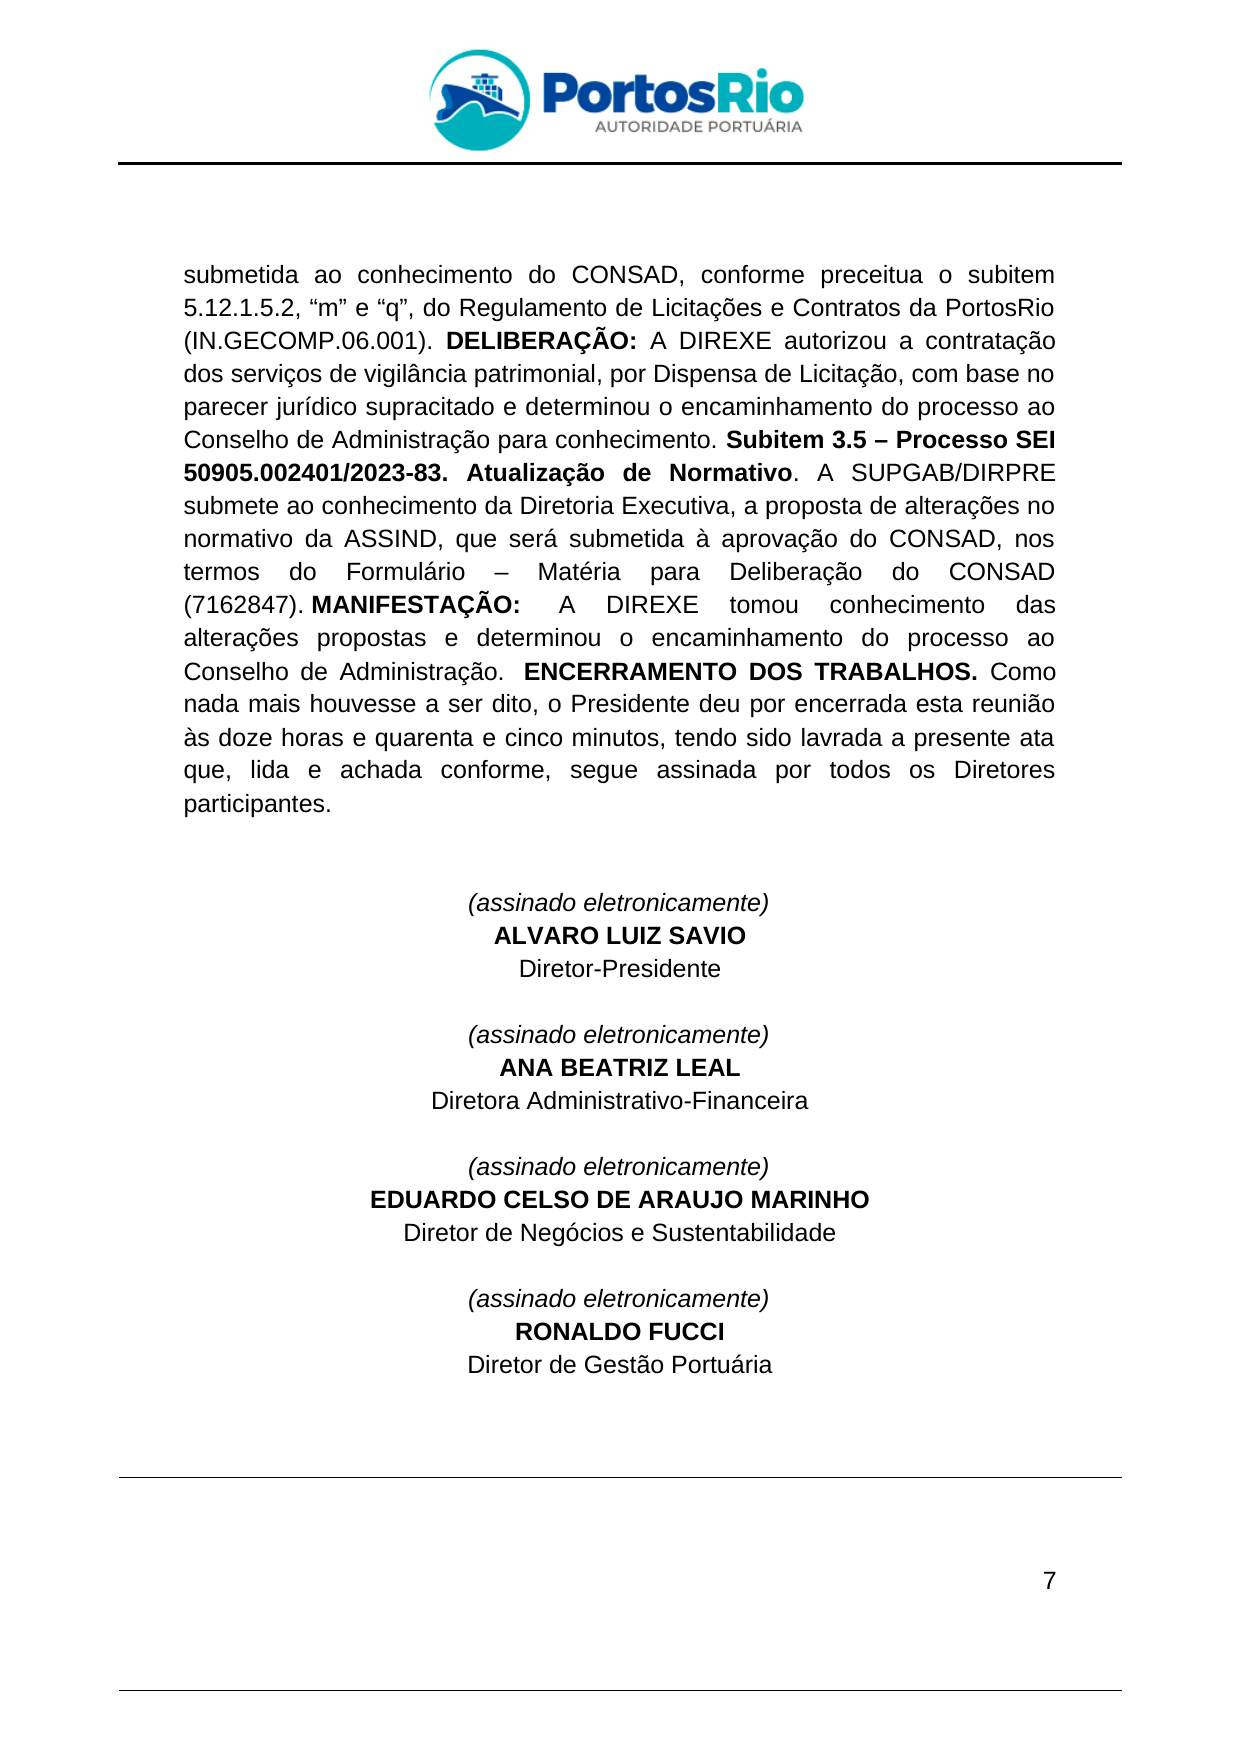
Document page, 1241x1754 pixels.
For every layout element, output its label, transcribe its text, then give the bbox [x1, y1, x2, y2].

text Diretor-Presidente [119, 888, 1121, 954]
text ANA BEATRIZ LEAL [119, 988, 1121, 1021]
text (assinado eletronicamente) [119, 822, 1121, 856]
text Diretora Administrativo-Financeira [119, 1021, 1121, 1087]
text (assinado eletronicamente) [119, 1219, 1121, 1252]
text EDUARDO CELSO DE ARAUJO MARINHO [119, 1120, 1121, 1153]
text submetida ao conhecimento do CONSAD, conforme preceitua o subitem 5.12.1.5.2, “m” e “q”, do Regulamento de Licitações e Contratos da PortosRio (IN.GECOMP.06.001). DELIBERAÇÃO: A DIREXE autorizou a contratação dos serviços de vigilância patrimonial, por Dispensa de Licitação, com base no parecer jurídico supracitado e determinou o encaminhamento do processo ao Conselho de Administração para conhecimento. Subitem 3.5 – Processo SEI 50905.002401/2023-83. Atualização de Normativo. A SUPGAB/DIRPRE submete ao conhecimento da Diretoria Executiva, a proposta de alterações no normativo da ASSIND, que será submetida à aprovação do CONSAD, nos termos do Formulário – Matéria para Deliberação do CONSAD (7162847). MANIFESTAÇÃO: A DIREXE tomou conhecimento das alterações propostas e determinou o encaminhamento do processo ao Conselho de Administração. ENCERRAMENTO DOS TRABALHOS. Como nada mais houvesse a ser dito, o Presidente deu por encerrada esta reunião às doze horas e quarenta e cinco minutos, tendo sido lavrada a presente ata que, lida e achada conforme, segue assinada por todos os Diretores participantes. [119, 196, 1121, 817]
text RONALDO FUCCI [119, 1252, 1121, 1285]
text ALVARO LUIZ SAVIO [119, 856, 1121, 888]
text Diretor de Gestão Portuária [119, 1285, 1121, 1379]
text Diretor de Negócios e Sustentabilidade [119, 1153, 1121, 1219]
text (assinado eletronicamente) [119, 1087, 1121, 1120]
text (assinado eletronicamente) [119, 954, 1121, 988]
